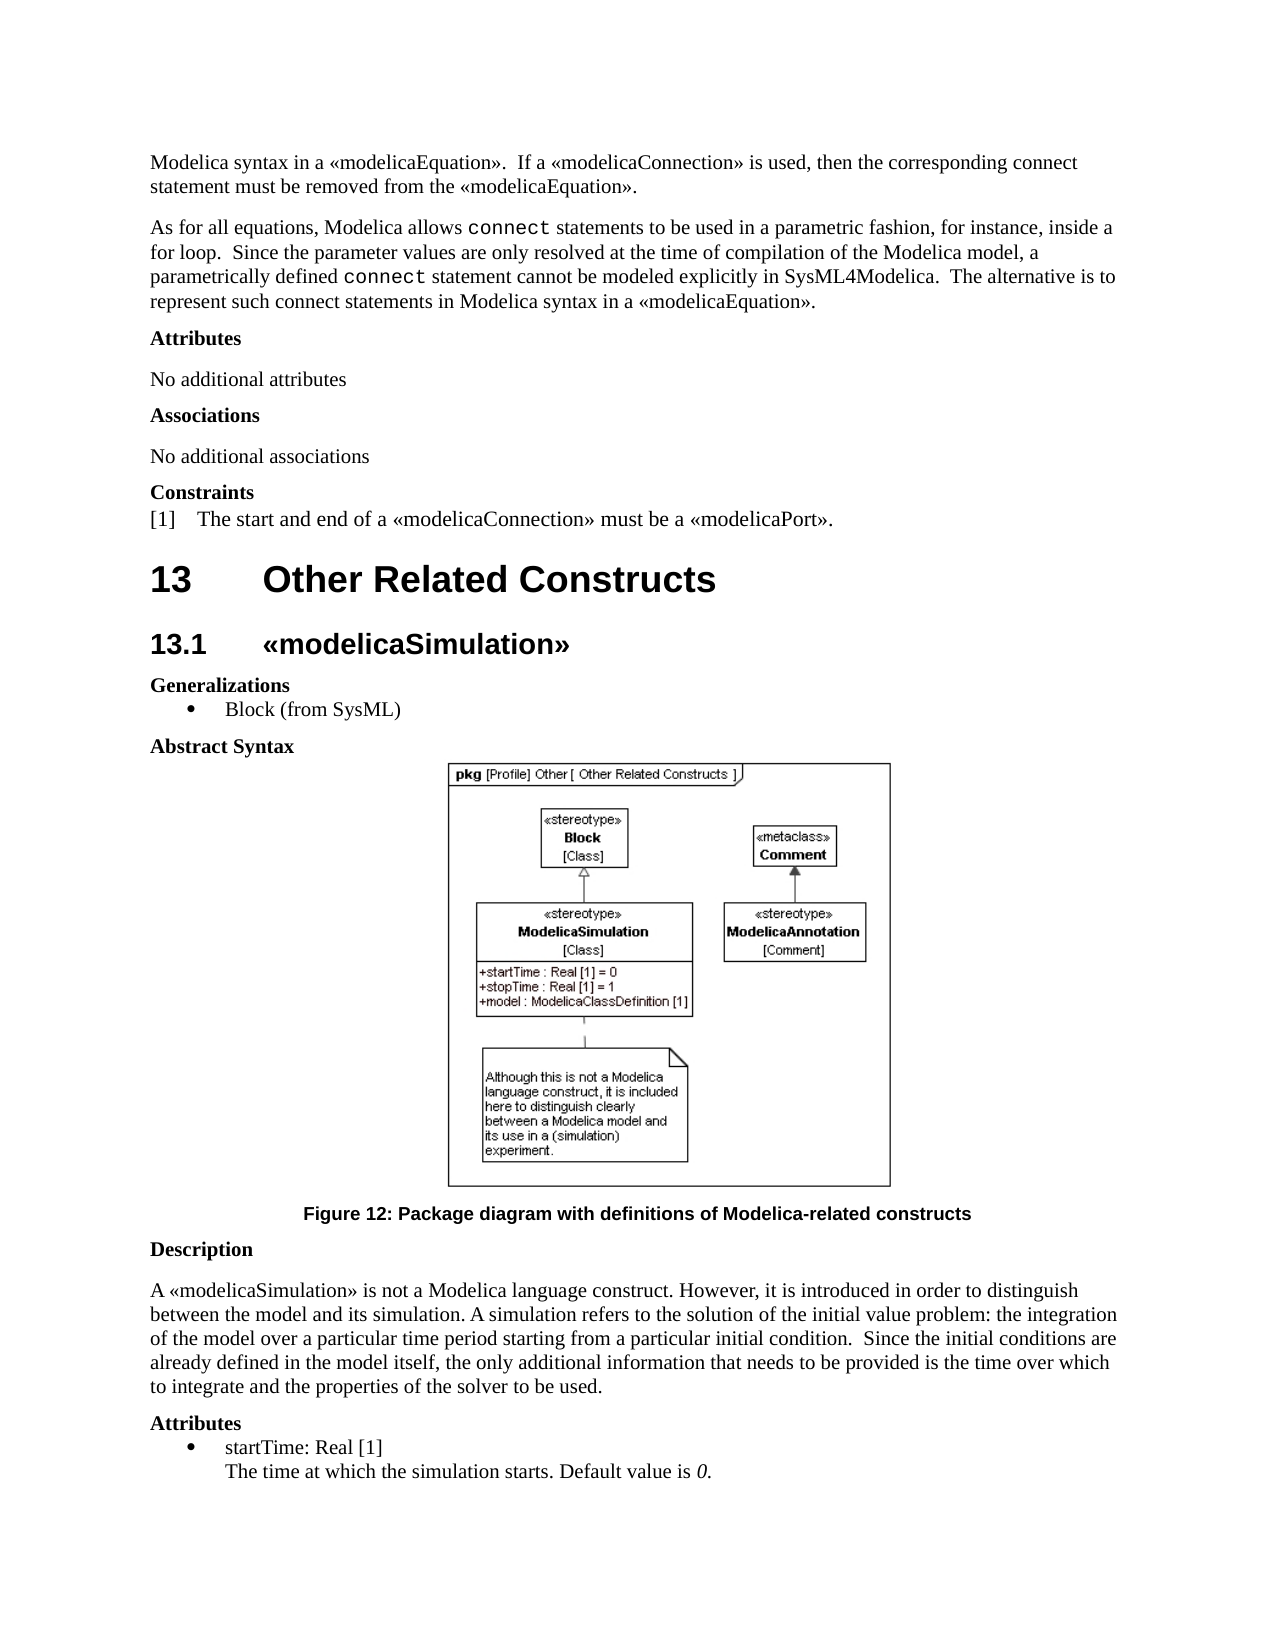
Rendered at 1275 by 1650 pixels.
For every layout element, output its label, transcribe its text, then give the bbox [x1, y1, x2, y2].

subtitle Attributes [150, 326, 1125, 350]
text No additional attributes [150, 367, 1125, 391]
text A «modelicaSimulation» is not a Modelica language construct. However, it is introduced in order to distinguish between the model and its simulation. A simulation refers to the solution of the initial value problem: the integration of the model over a particular time period starting from a particular initial condition. Since the initial conditions are already defined in the model itself, the only additional information that needs to be provided is the time over which to integrate and the properties of the solver to be used. [150, 1278, 1125, 1398]
subtitle «modelicaSimulation» [150, 627, 1125, 661]
subtitle Abstract Syntax [150, 734, 1125, 758]
subtitle Generalizations [150, 673, 1125, 697]
list Block (from SysML) [187, 697, 1125, 721]
subtitle Associations [150, 403, 1125, 427]
picture [442, 757, 908, 1204]
list As for all equations, Modelica allows connect statements to be used in a parametric fashion, for instance, inside a for loop. Since the parameter values are only resolved at the time of compilation of the Modelica model, a parametrically defined connect statement cannot be modeled explicitly in SysML4Modelica. The alternative is to represent such connect statements in Modelica syntax in a «modelicaEquation». [150, 214, 1125, 313]
text Figure 12: Package diagram with definitions of Modelica-related constructs [150, 1203, 1125, 1225]
list Modelica syntax in a «modelicaEquation». If a «modelicaConnection» is used, then the corresponding connect statement must be removed from the «modelicaEquation». [150, 150, 1125, 198]
subtitle Description [150, 1237, 1125, 1261]
list The start and end of a «modelicaConnection» must be a «modelicaPort». [150, 504, 1125, 531]
subtitle Constraints [150, 480, 1125, 504]
subtitle Other Related Constructs [150, 557, 1125, 600]
text No additional associations [150, 444, 1125, 468]
list The time at which the simulation starts. Default value is 0. [187, 1459, 1125, 1483]
list startTime: Real [1] [187, 1435, 1125, 1459]
subtitle Attributes [150, 1411, 1125, 1435]
